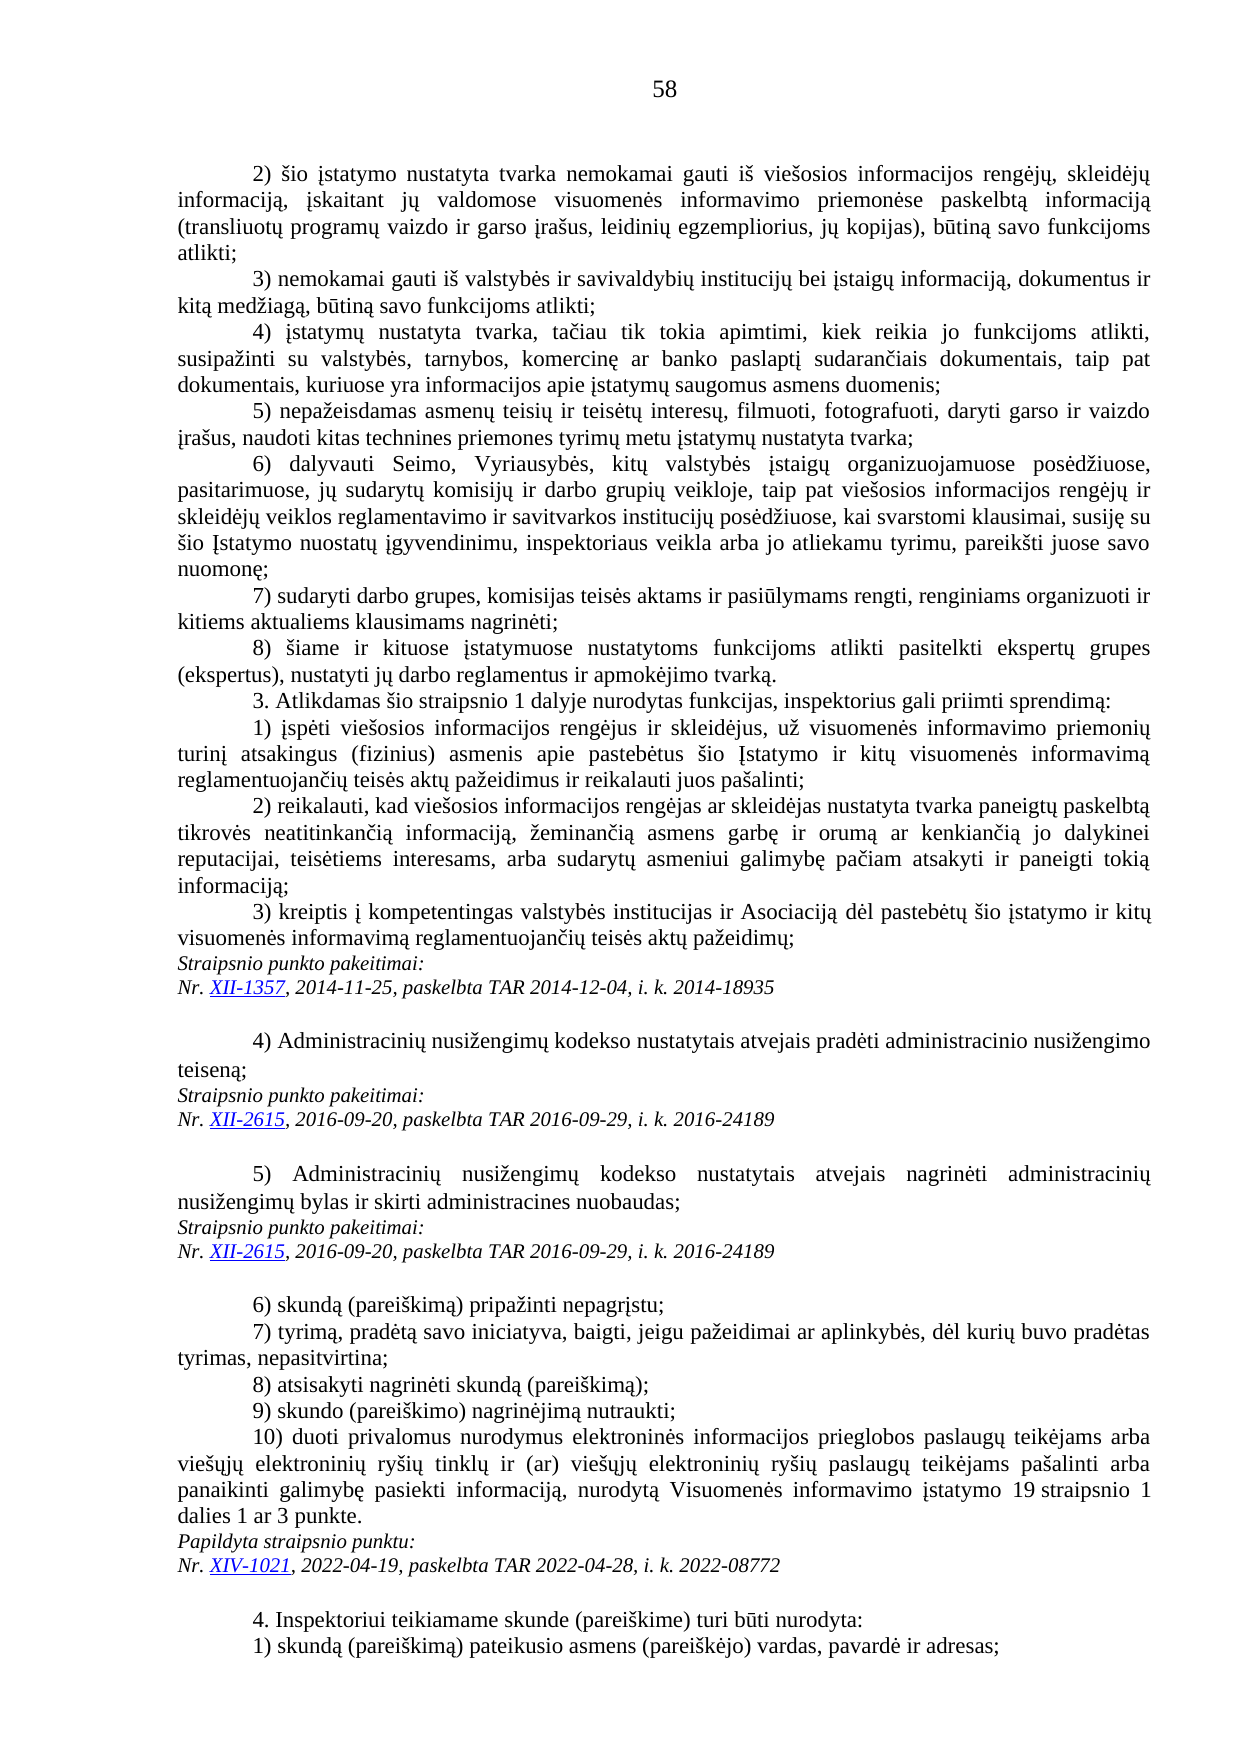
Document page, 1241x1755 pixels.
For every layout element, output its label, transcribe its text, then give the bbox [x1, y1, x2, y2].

text 1) skundą (pareiškimą) pateikusio asmens (pareiškėjo) vardas, pavardė ir adresas; [177, 1632, 1152, 1658]
text 1) įspėti viešosios informacijos rengėjus ir skleidėjus, už visuomenės informavimo priemonių turinį atsakingus (fizinius) asmenis apie pastebėtus šio Įstatymo ir kitų visuomenės informavimą reglamentuojančių teisės aktų pažeidimus ir reikalauti juos pašalinti; [177, 713, 1152, 793]
text 4) Administracinių nusižengimų kodekso nustatytais atvejais pradėti administracinio nusižengimo teiseną; [177, 1028, 1152, 1083]
text Nr. XII-2615, 2016-09-20, paskelbta TAR 2016-09-29, i. k. 2016-24189 [177, 1239, 1152, 1263]
text Nr. XII-1357, 2014-11-25, paskelbta TAR 2014-12-04, i. k. 2014-18935 [177, 975, 1152, 999]
text 2) šio įstatymo nustatyta tvarka nemokamai gauti iš viešosios informacijos rengėjų, skleidėjų informaciją, įskaitant jų valdomose visuomenės informavimo priemonėse paskelbtą informaciją (transliuotų programų vaizdo ir garso įrašus, leidinių egzempliorius, jų kopijas), būtiną savo funkcijoms atlikti; [177, 160, 1152, 266]
text 5) Administracinių nusižengimų kodekso nustatytais atvejais nagrinėti administracinių nusižengimų bylas ir skirti administracines nuobaudas; [177, 1159, 1152, 1215]
text Straipsnio punkto pakeitimai: [177, 1215, 1152, 1239]
text 2) reikalauti, kad viešosios informacijos rengėjas ar skleidėjas nustatyta tvarka paneigtų paskelbtą tikrovės neatitinkančią informaciją, žeminančią asmens garbę ir orumą ar kenkiančią jo dalykinei reputacijai, teisėtiems interesams, arba sudarytų asmeniui galimybę pačiam atsakyti ir paneigti tokią informaciją; [177, 793, 1152, 898]
text 6) dalyvauti Seimo, Vyriausybės, kitų valstybės įstaigų organizuojamuose posėdžiuose, pasitarimuose, jų sudarytų komisijų ir darbo grupių veikloje, taip pat viešosios informacijos rengėjų ir skleidėjų veiklos reglamentavimo ir savitvarkos institucijų posėdžiuose, kai svarstomi klausimai, susiję su šio Įstatymo nuostatų įgyvendinimu, inspektoriaus veikla arba jo atliekamu tyrimu, pareikšti juose savo nuomonę; [177, 450, 1152, 582]
text Papildyta straipsnio punktu: [177, 1529, 1152, 1553]
text Straipsnio punkto pakeitimai: [177, 951, 1152, 975]
text 8) šiame ir kituose įstatymuose nustatytoms funkcijoms atlikti pasitelkti ekspertų grupes (ekspertus), nustatyti jų darbo reglamentus ir apmokėjimo tvarką. [177, 634, 1152, 687]
text 3) nemokamai gauti iš valstybės ir savivaldybių institucijų bei įstaigų informaciją, dokumentus ir kitą medžiagą, būtiną savo funkcijoms atlikti; [177, 266, 1152, 318]
text 5) nepažeisdamas asmenų teisių ir teisėtų interesų, filmuoti, fotografuoti, daryti garso ir vaizdo įrašus, naudoti kitas technines priemones tyrimų metu įstatymų nustatyta tvarka; [177, 397, 1152, 450]
text 4. Inspektoriui teikiamame skunde (pareiškime) turi būti nurodyta: [177, 1606, 1152, 1632]
text Straipsnio punkto pakeitimai: [177, 1083, 1152, 1107]
text Nr. XII-2615, 2016-09-20, paskelbta TAR 2016-09-29, i. k. 2016-24189 [177, 1107, 1152, 1131]
text Nr. XIV-1021, 2022-04-19, paskelbta TAR 2022-04-28, i. k. 2022-08772 [177, 1553, 1152, 1577]
text 7) tyrimą, pradėtą savo iniciatyva, baigti, jeigu pažeidimai ar aplinkybės, dėl kurių buvo pradėtas tyrimas, nepasitvirtina; [177, 1318, 1152, 1371]
text 4) įstatymų nustatyta tvarka, tačiau tik tokia apimtimi, kiek reikia jo funkcijoms atlikti, susipažinti su valstybės, tarnybos, komercinę ar banko paslaptį sudarančiais dokumentais, taip pat dokumentais, kuriuose yra informacijos apie įstatymų saugomus asmens duomenis; [177, 318, 1152, 397]
text 8) atsisakyti nagrinėti skundą (pareiškimą); [177, 1371, 1152, 1397]
text 9) skundo (pareiškimo) nagrinėjimą nutraukti; [177, 1397, 1152, 1423]
text 3. Atlikdamas šio straipsnio 1 dalyje nurodytas funkcijas, inspektorius gali priimti sprendimą: [177, 687, 1152, 713]
text 3) kreiptis į kompetentingas valstybės institucijas ir Asociaciją dėl pastebėtų šio įstatymo ir kitų visuomenės informavimą reglamentuojančių teisės aktų pažeidimų; [177, 898, 1152, 951]
text 6) skundą (pareiškimą) pripažinti nepagrįstu; [177, 1292, 1152, 1318]
text 10) duoti privalomus nurodymus elektroninės informacijos prieglobos paslaugų teikėjams arba viešųjų elektroninių ryšių tinklų ir (ar) viešųjų elektroninių ryšių paslaugų teikėjams pašalinti arba panaikinti galimybę pasiekti informaciją, nurodytą Visuomenės informavimo įstatymo 19 straipsnio 1 dalies 1 ar 3 punkte. [177, 1423, 1152, 1529]
text 7) sudaryti darbo grupes, komisijas teisės aktams ir pasiūlymams rengti, renginiams organizuoti ir kitiems aktualiems klausimams nagrinėti; [177, 582, 1152, 634]
